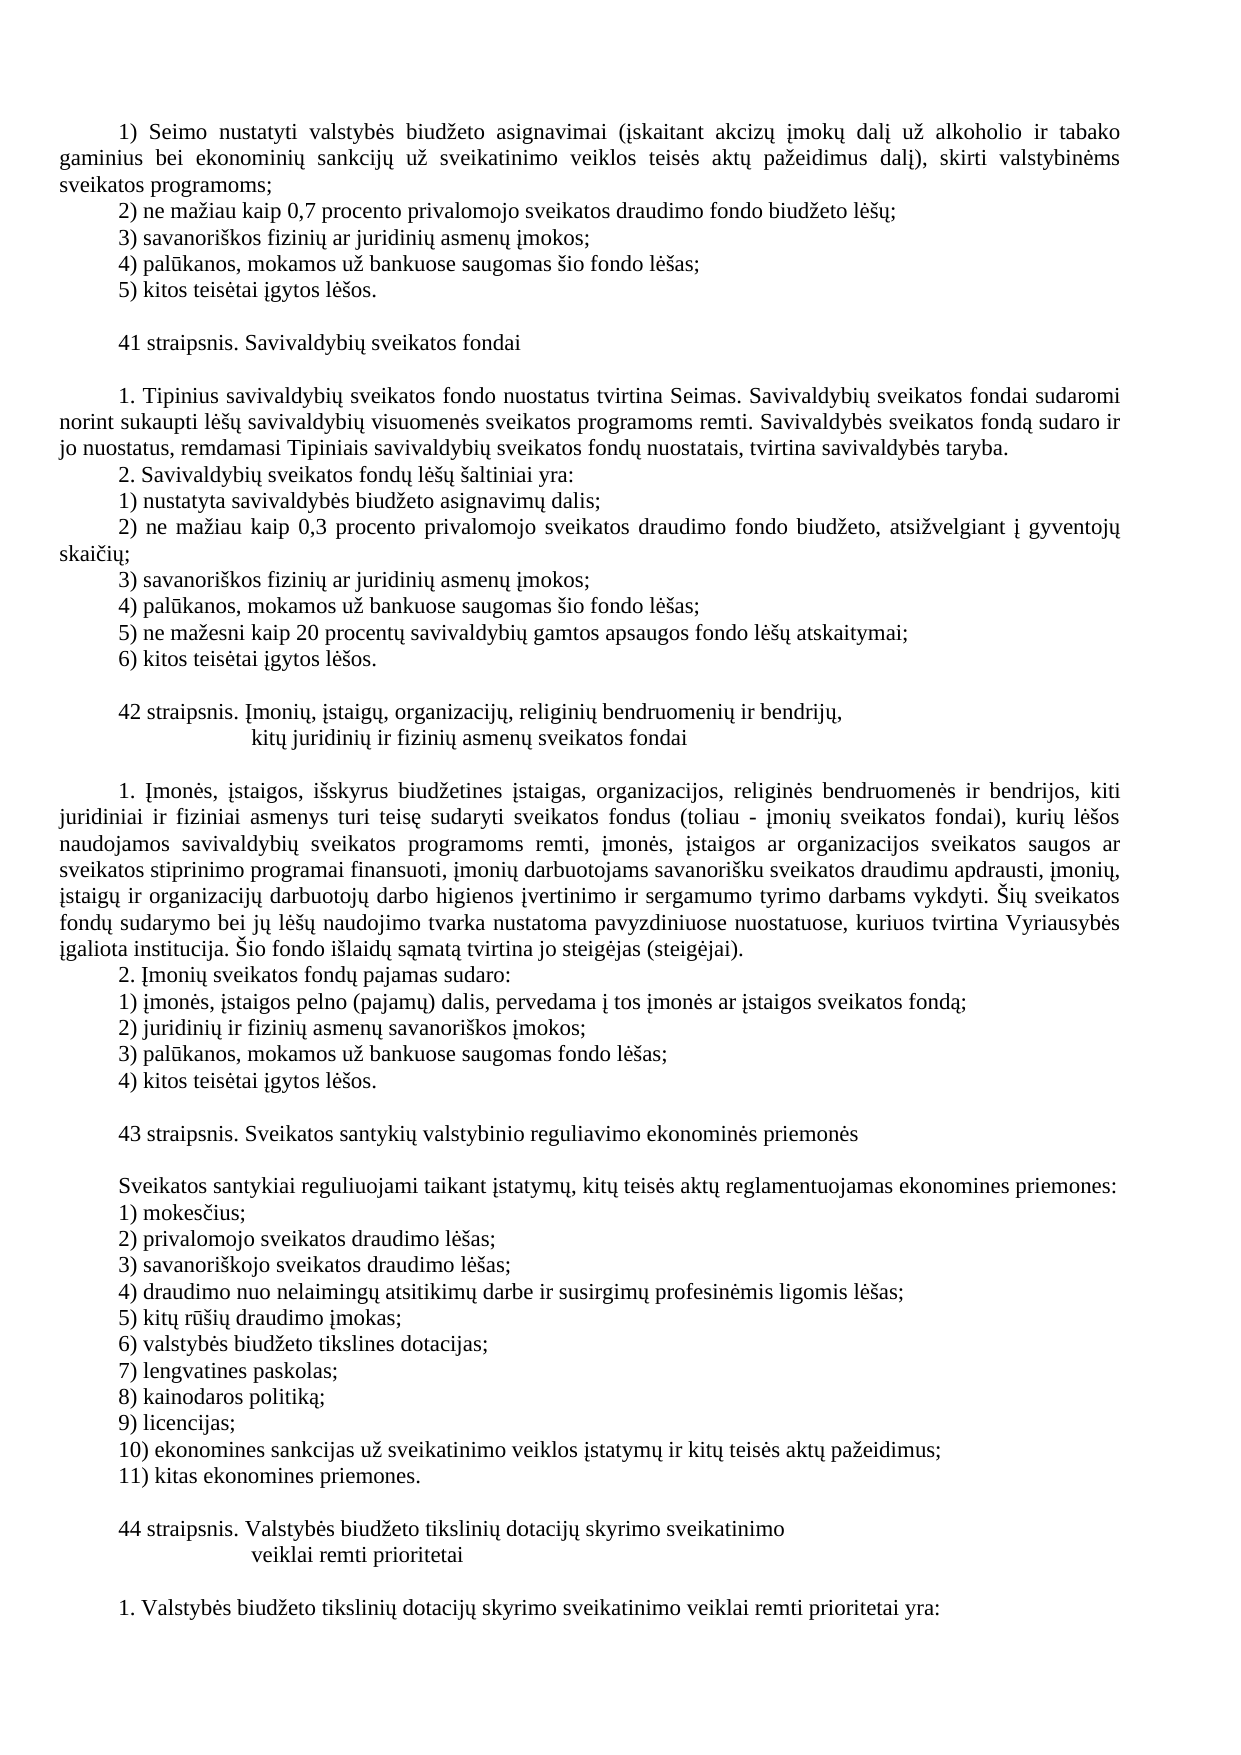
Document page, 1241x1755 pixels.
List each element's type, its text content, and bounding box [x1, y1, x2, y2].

text Sveikatos santykiai reguliuojami taikant įstatymų, kitų teisės aktų reglamentuojamas ekonomines priemones: [59, 1172, 1122, 1199]
text 3) palūkanos, mokamos už bankuose saugomas fondo lėšas; [59, 1041, 1122, 1067]
text 6) valstybės biudžeto tikslines dotacijas; [59, 1330, 1122, 1357]
text 41 straipsnis. Savivaldybių sveikatos fondai [59, 329, 1122, 355]
text 11) kitas ekonomines priemones. [59, 1462, 1122, 1488]
text 4) draudimo nuo nelaimingų atsitikimų darbe ir susirgimų profesinėmis ligomis lėšas; [59, 1278, 1122, 1304]
text 3) savanoriškojo sveikatos draudimo lėšas; [59, 1251, 1122, 1278]
text 5) kitos teisėtai įgytos lėšos. [59, 276, 1122, 303]
text 5) kitų rūšių draudimo įmokas; [59, 1304, 1122, 1330]
text 3) savanoriškos fizinių ar juridinių asmenų įmokos; [59, 223, 1122, 250]
text 4) kitos teisėtai įgytos lėšos. [59, 1067, 1122, 1093]
text 1. Valstybės biudžeto tikslinių dotacijų skyrimo sveikatinimo veiklai remti prioritetai yra: [59, 1594, 1122, 1620]
text 3) savanoriškos fizinių ar juridinių asmenų įmokos; [59, 566, 1122, 592]
text 1) nustatyta savivaldybės biudžeto asignavimų dalis; [59, 487, 1122, 513]
text 1. Tipinius savivaldybių sveikatos fondo nuostatus tvirtina Seimas. Savivaldybių sveikatos fondai sudaromi norint sukaupti lėšų savivaldybių visuomenės sveikatos programoms remti. Savivaldybės sveikatos fondą sudaro ir jo nuostatus, remdamasi Tipiniais savivaldybių sveikatos fondų nuostatais, tvirtina savivaldybės taryba. [59, 382, 1122, 461]
text 44 straipsnis. Valstybės biudžeto tikslinių dotacijų skyrimo sveikatinimo [118, 1515, 1122, 1541]
text 2. Savivaldybių sveikatos fondų lėšų šaltiniai yra: [59, 461, 1122, 487]
text 4) palūkanos, mokamos už bankuose saugomas šio fondo lėšas; [59, 592, 1122, 619]
text 43 straipsnis. Sveikatos santykių valstybinio reguliavimo ekonominės priemonės [59, 1119, 1122, 1146]
text 6) kitos teisėtai įgytos lėšos. [59, 645, 1122, 672]
text 42 straipsnis. Įmonių, įstaigų, organizacijų, religinių bendruomenių ir bendrijų, [118, 698, 1122, 724]
text 2) ne mažiau kaip 0,3 procento privalomojo sveikatos draudimo fondo biudžeto, atsižvelgiant į gyventojų skaičių; [59, 513, 1122, 566]
text 7) lengvatines paskolas; [59, 1357, 1122, 1383]
text 2) privalomojo sveikatos draudimo lėšas; [59, 1225, 1122, 1251]
text 2) juridinių ir fizinių asmenų savanoriškos įmokos; [59, 1014, 1122, 1041]
text 1) įmonės, įstaigos pelno (pajamų) dalis, pervedama į tos įmonės ar įstaigos sveikatos fondą; [59, 988, 1122, 1014]
text 1. Įmonės, įstaigos, išskyrus biudžetines įstaigas, organizacijos, religinės bendruomenės ir bendrijos, kiti juridiniai ir fiziniai asmenys turi teisę sudaryti sveikatos fondus (toliau - įmonių sveikatos fondai), kurių lėšos naudojamos savivaldybių sveikatos programoms remti, įmonės, įstaigos ar organizacijos sveikatos saugos ar sveikatos stiprinimo programai finansuoti, įmonių darbuotojams savanorišku sveikatos draudimu apdrausti, įmonių, įstaigų ir organizacijų darbuotojų darbo higienos įvertinimo ir sergamumo tyrimo darbams vykdyti. Šių sveikatos fondų sudarymo bei jų lėšų naudojimo tvarka nustatoma pavyzdiniuose nuostatuose, kuriuos tvirtina Vyriausybės įgaliota institucija. Šio fondo išlaidų sąmatą tvirtina jo steigėjas (steigėjai). [59, 777, 1122, 961]
text kitų juridinių ir fizinių asmenų sveikatos fondai [251, 724, 1122, 751]
text veiklai remti prioritetai [251, 1541, 1122, 1568]
text 2) ne mažiau kaip 0,7 procento privalomojo sveikatos draudimo fondo biudžeto lėšų; [59, 197, 1122, 223]
text 1) mokesčius; [59, 1199, 1122, 1225]
text 10) ekonomines sankcijas už sveikatinimo veiklos įstatymų ir kitų teisės aktų pažeidimus; [59, 1436, 1122, 1462]
text 2. Įmonių sveikatos fondų pajamas sudaro: [59, 961, 1122, 988]
text 8) kainodaros politiką; [59, 1383, 1122, 1409]
text 9) licencijas; [59, 1409, 1122, 1436]
text 4) palūkanos, mokamos už bankuose saugomas šio fondo lėšas; [59, 250, 1122, 276]
text 5) ne mažesni kaip 20 procentų savivaldybių gamtos apsaugos fondo lėšų atskaitymai; [59, 619, 1122, 645]
text 1) Seimo nustatyti valstybės biudžeto asignavimai (įskaitant akcizų įmokų dalį už alkoholio ir tabako gaminius bei ekonominių sankcijų už sveikatinimo veiklos teisės aktų pažeidimus dalį), skirti valstybinėms sveikatos programoms; [59, 118, 1122, 197]
